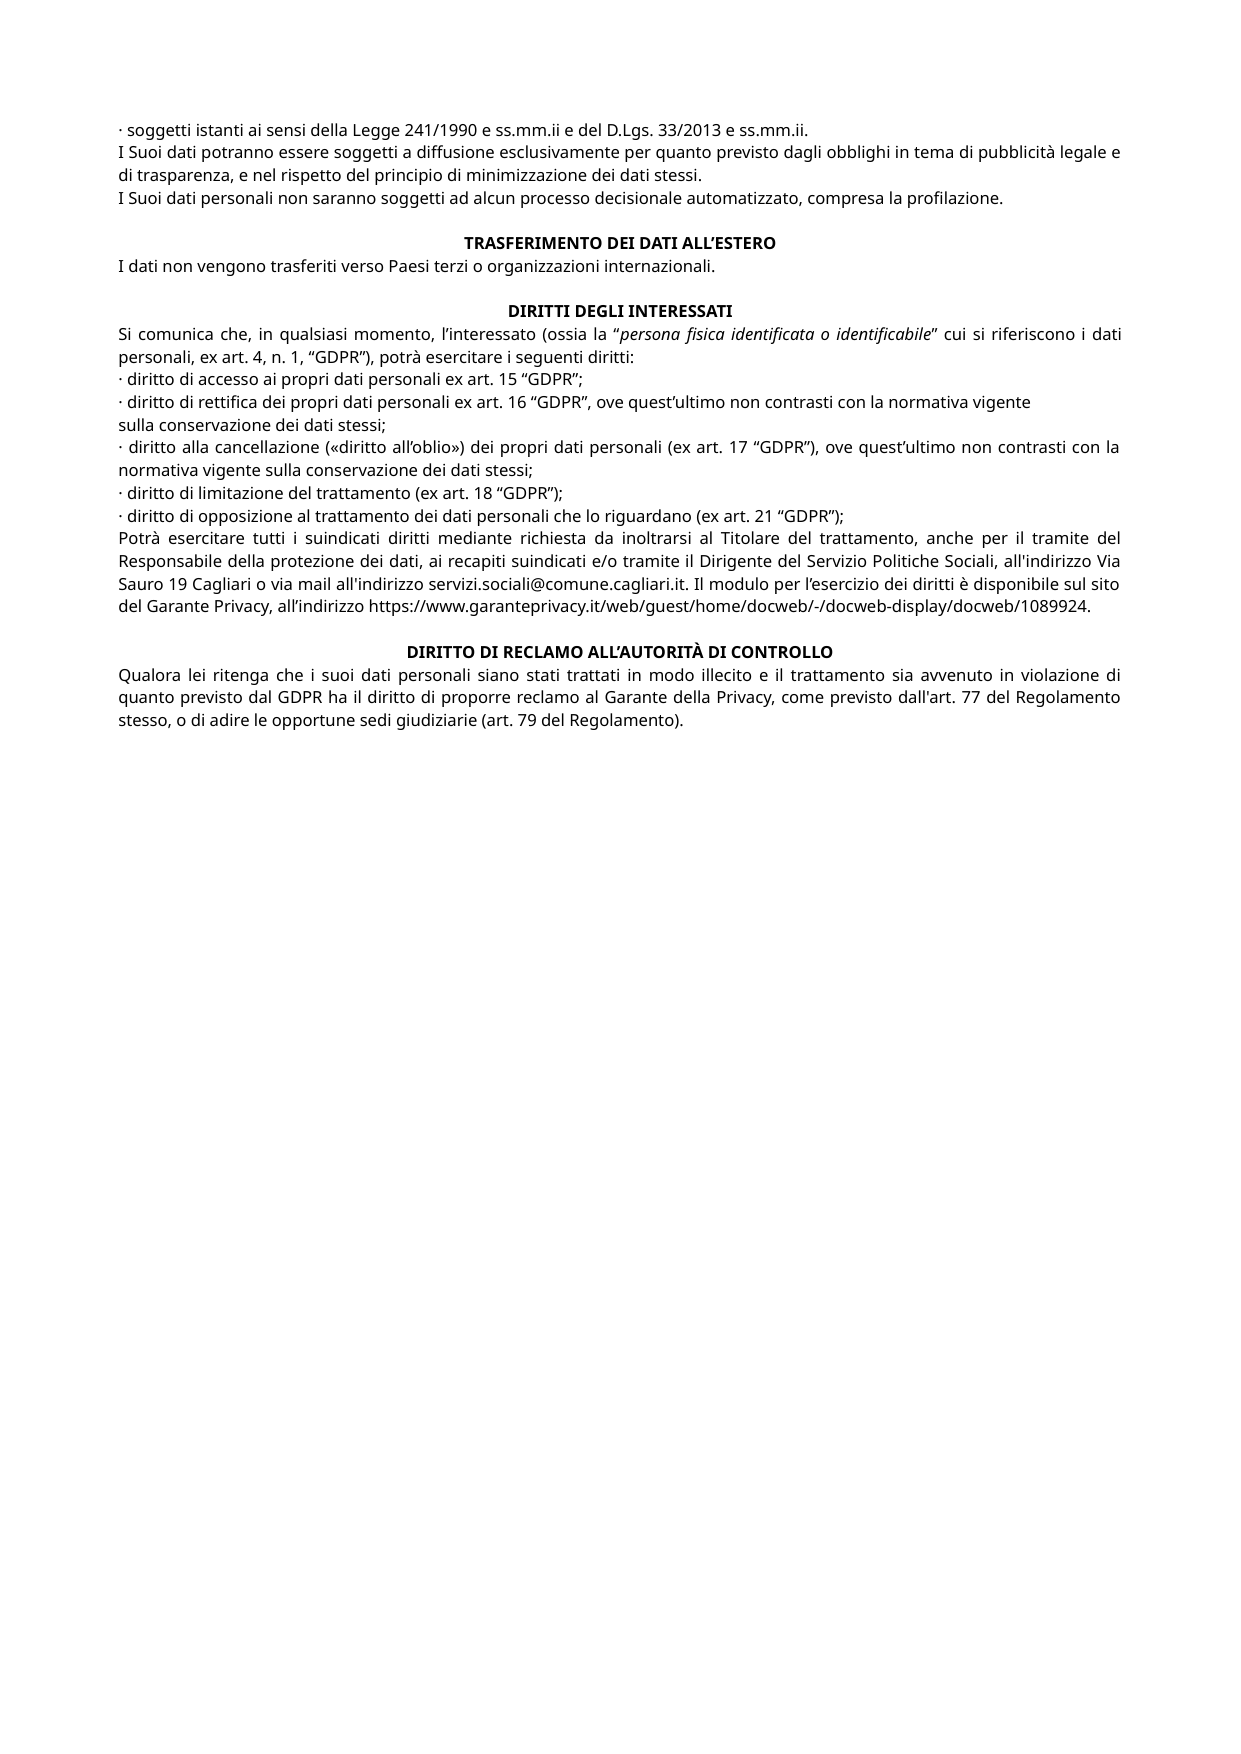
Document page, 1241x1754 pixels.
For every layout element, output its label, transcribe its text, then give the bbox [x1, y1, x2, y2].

text I Suoi dati potranno essere soggetti a diffusione esclusivamente per quanto previsto dagli obblighi in tema di pubblicità legale e di trasparenza, e nel rispetto del principio di minimizzazione dei dati stessi. [118, 141, 1122, 186]
text Qualora lei ritenga che i suoi dati personali siano stati trattati in modo illecito e il trattamento sia avvenuto in violazione di quanto previsto dal GDPR ha il diritto di proporre reclamo al Garante della Privacy, come previsto dall'art. 77 del Regolamento stesso, o di adire le opportune sedi giudiziarie (art. 79 del Regolamento). [118, 663, 1122, 731]
text DIRITTO DI RECLAMO ALL’AUTORITÀ DI CONTROLLO [118, 640, 1122, 663]
text · soggetti istanti ai sensi della Legge 241/1990 e ss.mm.ii e del D.Lgs. 33/2013 e ss.mm.ii. [118, 118, 1122, 141]
text I Suoi dati personali non saranno soggetti ad alcun processo decisionale automatizzato, compresa la profilazione. [118, 186, 1122, 209]
text · diritto di limitazione del trattamento (ex art. 18 “GDPR”); [118, 481, 1122, 504]
text DIRITTI DEGLI INTERESSATI [118, 300, 1122, 322]
text TRASFERIMENTO DEI DATI ALL’ESTERO [118, 232, 1122, 254]
text Si comunica che, in qualsiasi momento, l’interessato (ossia la “persona fisica identificata o identificabile” cui si riferiscono i dati personali, ex art. 4, n. 1, “GDPR”), potrà esercitare i seguenti diritti: [118, 322, 1122, 368]
text sulla conservazione dei dati stessi; [118, 413, 1122, 436]
text · diritto di opposizione al trattamento dei dati personali che lo riguardano (ex art. 21 “GDPR”); [118, 504, 1122, 527]
text · diritto di rettifica dei propri dati personali ex art. 16 “GDPR”, ove quest’ultimo non contrasti con la normativa vigente [118, 391, 1122, 413]
text · diritto alla cancellazione («diritto all’oblio») dei propri dati personali (ex art. 17 “GDPR”), ove quest’ultimo non contrasti con la normativa vigente sulla conservazione dei dati stessi; [118, 436, 1122, 481]
text Potrà esercitare tutti i suindicati diritti mediante richiesta da inoltrarsi al Titolare del trattamento, anche per il tramite del Responsabile della protezione dei dati, ai recapiti suindicati e/o tramite il Dirigente del Servizio Politiche Sociali, all'indirizzo Via Sauro 19 Cagliari o via mail all'indirizzo servizi.sociali@comune.cagliari.it. Il modulo per l’esercizio dei diritti è disponibile sul sito del Garante Privacy, all’indirizzo https://www.garanteprivacy.it/web/guest/home/docweb/-/docweb-display/docweb/1089924. [118, 527, 1122, 618]
text · diritto di accesso ai propri dati personali ex art. 15 “GDPR”; [118, 368, 1122, 391]
text I dati non vengono trasferiti verso Paesi terzi o organizzazioni internazionali. [118, 254, 1122, 277]
